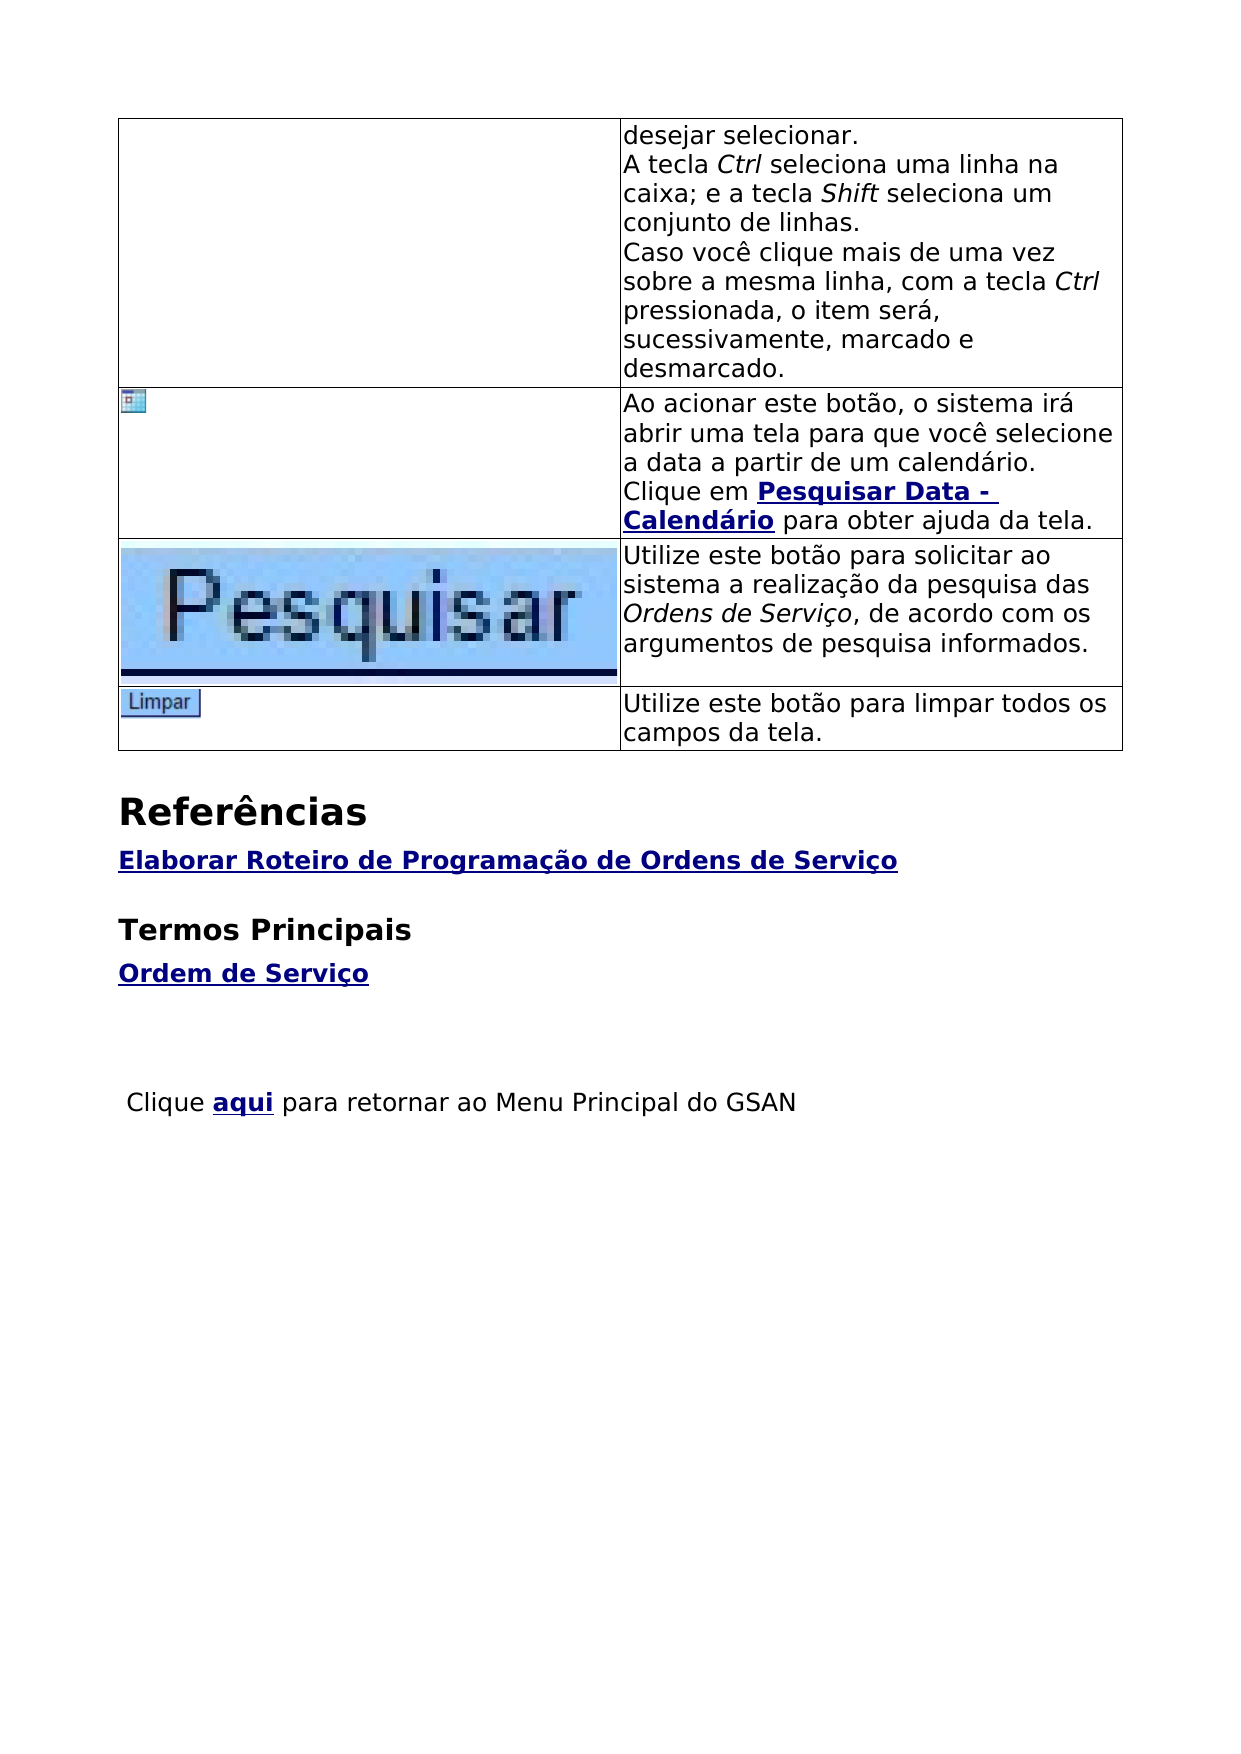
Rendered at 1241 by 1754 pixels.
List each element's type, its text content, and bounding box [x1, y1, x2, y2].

text Clique aqui para retornar ao Menu Principal do GSAN [118, 1001, 1122, 1118]
text Elaborar Roteiro de Programação de Ordens de Serviço [118, 846, 1122, 876]
subtitle Termos Principais [118, 913, 1122, 947]
table_cell [119, 388, 620, 538]
text Ordem de Serviço [118, 959, 1122, 989]
picture [121, 389, 147, 413]
picture [121, 541, 618, 684]
subtitle Referências [118, 790, 1122, 834]
table_cell desejar selecionar. A tecla Ctrl seleciona uma linha na caixa; e a tecla Shift seleciona um conjunto de linhas. Caso você clique mais de uma vez sobre a mesma linha, com a tecla Ctrl pressionada, o item será, sucessivamente, marcado e desmarcado. [621, 119, 1122, 387]
picture [121, 689, 201, 719]
table_cell [119, 687, 620, 750]
table_cell Utilize este botão para limpar todos os campos da tela. [621, 687, 1122, 750]
table_cell Utilize este botão para solicitar ao sistema a realização da pesquisa das Ordens de Serviço, de acordo com os argumentos de pesquisa informados. [621, 539, 1122, 686]
table_cell Ao acionar este botão, o sistema irá abrir uma tela para que você selecione a data a partir de um calendário. Clique em Pesquisar Data - Calendário para obter ajuda da tela. [621, 388, 1122, 538]
table_cell [119, 119, 620, 387]
